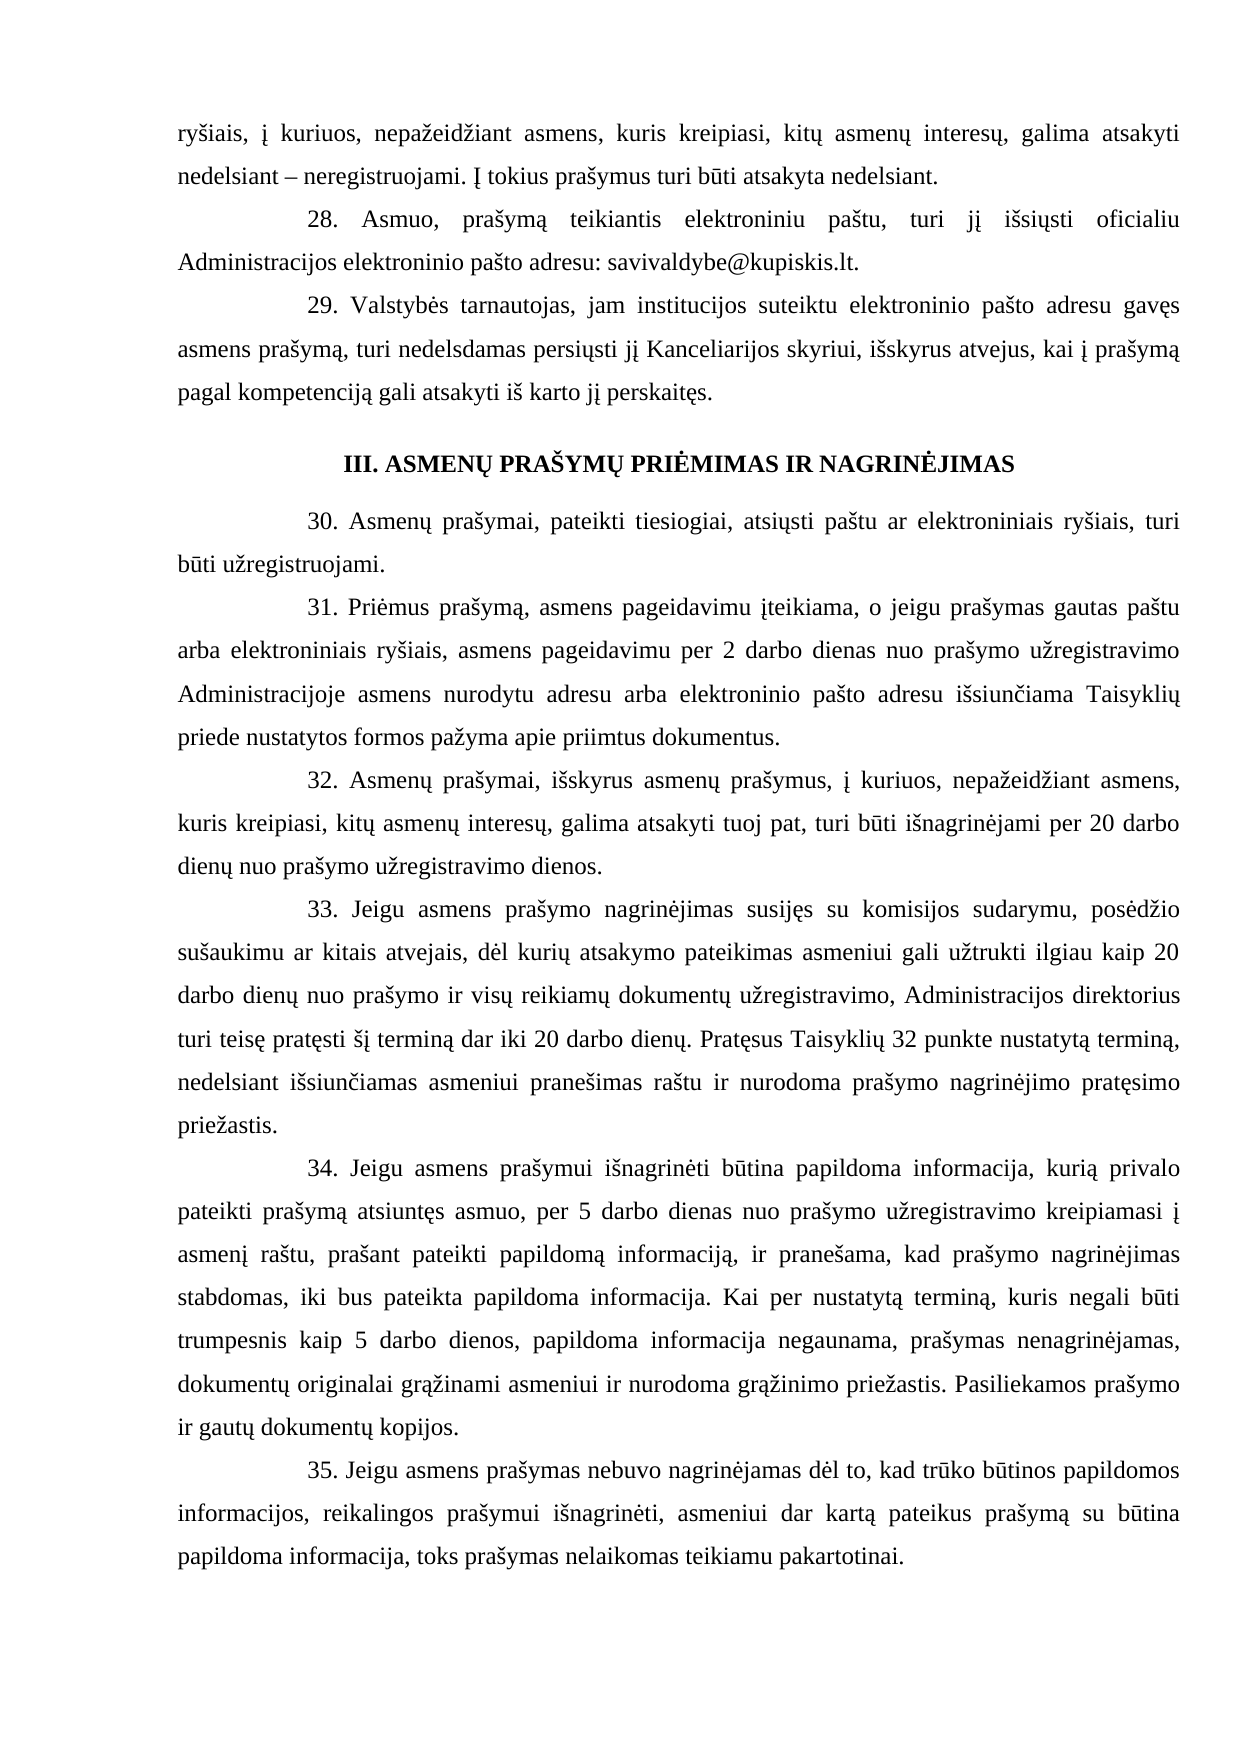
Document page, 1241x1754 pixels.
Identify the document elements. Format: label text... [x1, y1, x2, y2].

text 31. Priėmus prašymą, asmens pageidavimu įteikiama, o jeigu prašymas gautas paštu arba elektroniniais ryšiais, asmens pageidavimu per 2 darbo dienas nuo prašymo užregistravimo Administracijoje asmens nurodytu adresu arba elektroninio pašto adresu išsiunčiama Taisyklių priede nustatytos formos pažyma apie priimtus dokumentus. [177, 592, 1181, 751]
text 33. Jeigu asmens prašymo nagrinėjimas susijęs su komisijos sudarymu, posėdžio sušaukimu ar kitais atvejais, dėl kurių atsakymo pateikimas asmeniui gali užtrukti ilgiau kaip 20 darbo dienų nuo prašymo ir visų reikiamų dokumentų užregistravimo, Administracijos direktorius turi teisę pratęsti šį terminą dar iki 20 darbo dienų. Pratęsus Taisyklių 32 punkte nustatytą terminą, nedelsiant išsiunčiamas asmeniui pranešimas raštu ir nurodoma prašymo nagrinėjimo pratęsimo priežastis. [177, 894, 1181, 1139]
text 28. Asmuo, prašymą teikiantis elektroniniu paštu, turi jį išsiųsti oficialiu Administracijos elektroninio pašto adresu: savivaldybe@kupiskis.lt. [177, 204, 1181, 276]
text III. ASMENŲ PRAŠYMŲ PRIĖMIMAS IR NAGRINĖJIMAS [177, 449, 1181, 477]
text 34. Jeigu asmens prašymui išnagrinėti būtina papildoma informacija, kurią privalo pateikti prašymą atsiuntęs asmuo, per 5 darbo dienas nuo prašymo užregistravimo kreipiamasi į asmenį raštu, prašant pateikti papildomą informaciją, ir pranešama, kad prašymo nagrinėjimas stabdomas, iki bus pateikta papildoma informacija. Kai per nustatytą terminą, kuris negali būti trumpesnis kaip 5 darbo dienos, papildoma informacija negaunama, prašymas nenagrinėjamas, dokumentų originalai grąžinami asmeniui ir nurodoma grąžinimo priežastis. Pasiliekamos prašymo ir gautų dokumentų kopijos. [177, 1153, 1181, 1441]
text ryšiais, į kuriuos, nepažeidžiant asmens, kuris kreipiasi, kitų asmenų interesų, galima atsakyti nedelsiant – neregistruojami. Į tokius prašymus turi būti atsakyta nedelsiant. [177, 118, 1181, 190]
text 29. Valstybės tarnautojas, jam institucijos suteiktu elektroninio pašto adresu gavęs asmens prašymą, turi nedelsdamas persiųsti jį Kanceliarijos skyriui, išskyrus atvejus, kai į prašymą pagal kompetenciją gali atsakyti iš karto jį perskaitęs. [177, 291, 1181, 406]
text 30. Asmenų prašymai, pateikti tiesiogiai, atsiųsti paštu ar elektroniniais ryšiais, turi būti užregistruojami. [177, 506, 1181, 578]
text 32. Asmenų prašymai, išskyrus asmenų prašymus, į kuriuos, nepažeidžiant asmens, kuris kreipiasi, kitų asmenų interesų, galima atsakyti tuoj pat, turi būti išnagrinėjami per 20 darbo dienų nuo prašymo užregistravimo dienos. [177, 765, 1181, 880]
text 35. Jeigu asmens prašymas nebuvo nagrinėjamas dėl to, kad trūko būtinos papildomos informacijos, reikalingos prašymui išnagrinėti, asmeniui dar kartą pateikus prašymą su būtina papildoma informacija, toks prašymas nelaikomas teikiamu pakartotinai. [177, 1455, 1181, 1570]
